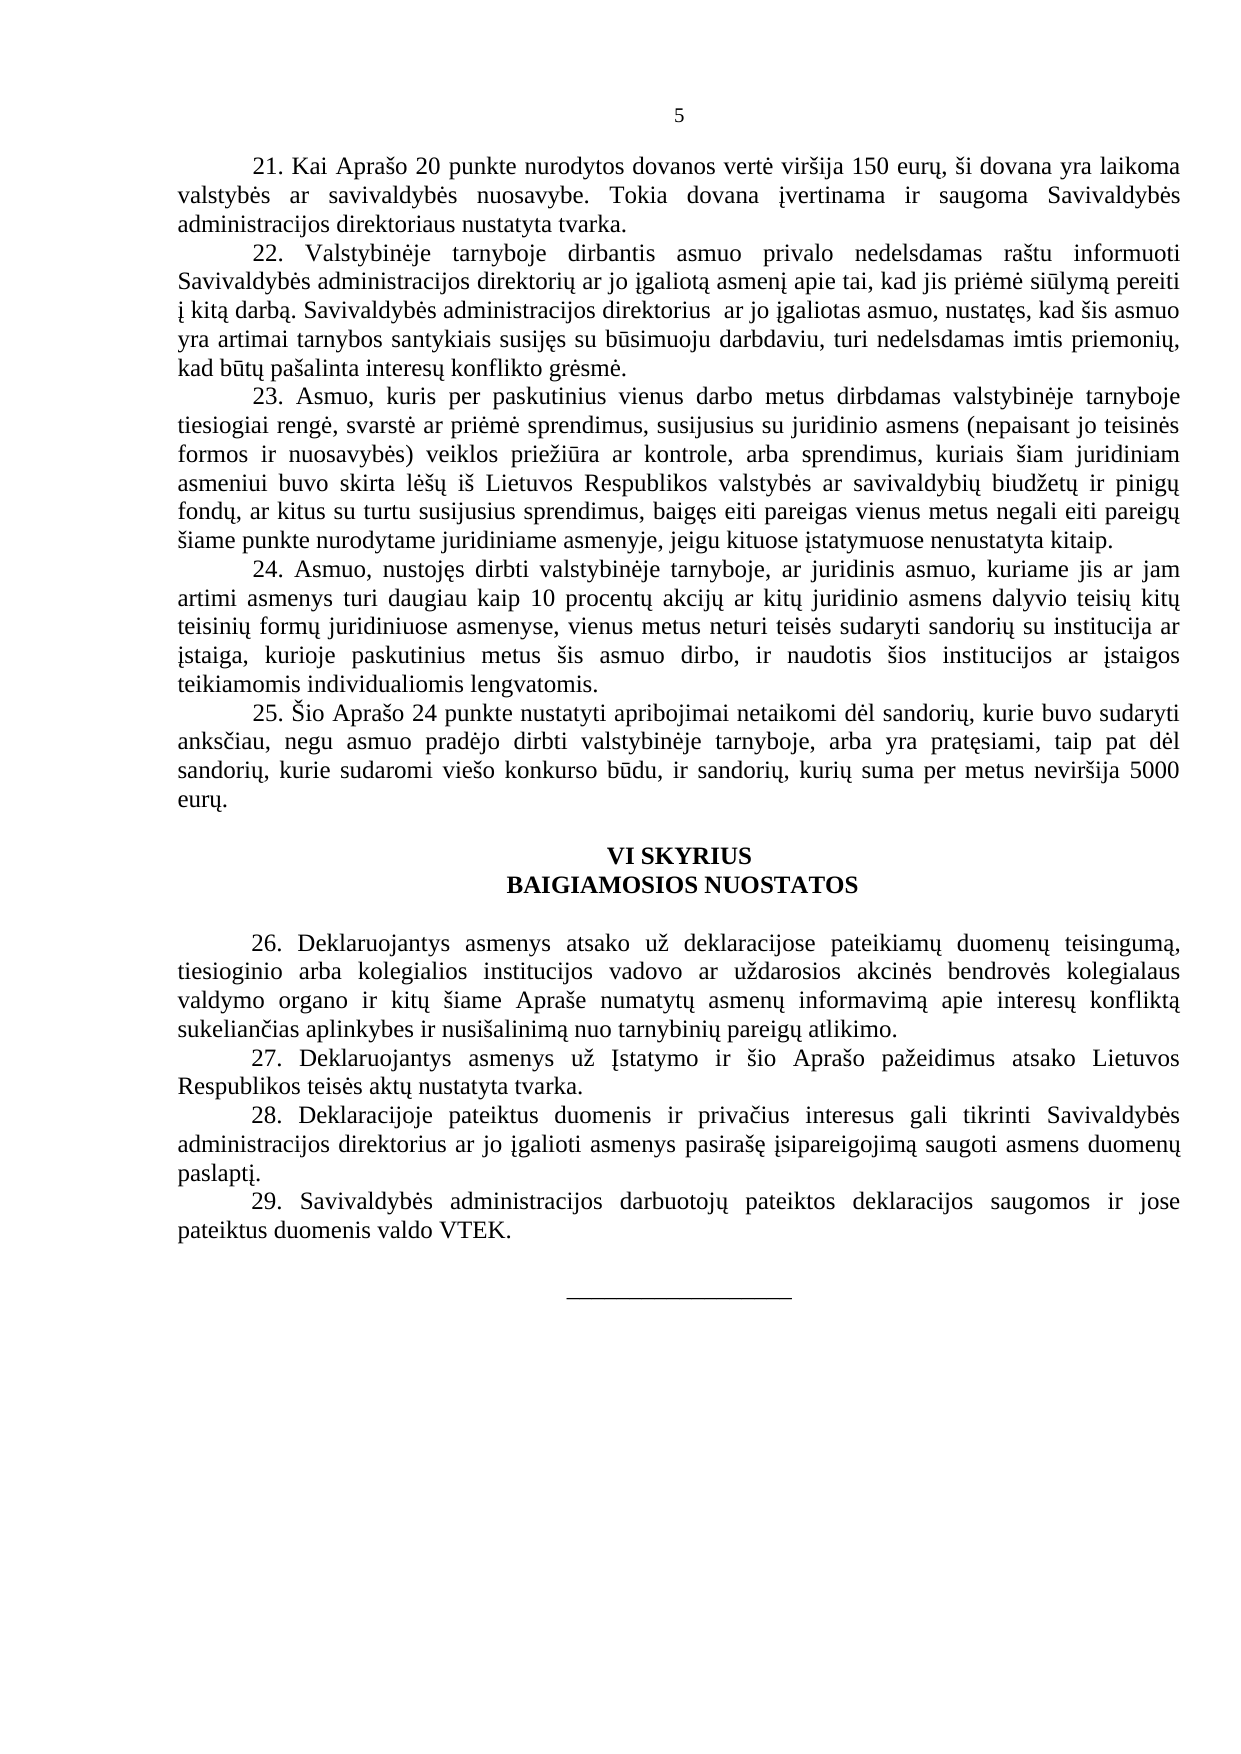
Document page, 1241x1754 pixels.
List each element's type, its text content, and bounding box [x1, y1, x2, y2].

text BAIGIAMOSIOS NUOSTATOS [177, 870, 1181, 899]
text 29. Savivaldybės administracijos darbuotojų pateiktos deklaracijos saugomos ir jose pateiktus duomenis valdo VTEK. [177, 1186, 1181, 1244]
text 21. Kai Aprašo 20 punkte nurodytos dovanos vertė viršija 150 eurų, ši dovana yra laikoma valstybės ar savivaldybės nuosavybe. Tokia dovana įvertinama ir saugoma Savivaldybės administracijos direktoriaus nustatyta tvarka. [177, 151, 1181, 238]
text 25. Šio Aprašo 24 punkte nustatyti apribojimai netaikomi dėl sandorių, kurie buvo sudaryti anksčiau, negu asmuo pradėjo dirbti valstybinėje tarnyboje, arba yra pratęsiami, taip pat dėl sandorių, kurie sudaromi viešo konkurso būdu, ir sandorių, kurių suma per metus neviršija 5000 eurų. [177, 698, 1181, 813]
text 24. Asmuo, nustojęs dirbti valstybinėje tarnyboje, ar juridinis asmuo, kuriame jis ar jam artimi asmenys turi daugiau kaip 10 procentų akcijų ar kitų juridinio asmens dalyvio teisių kitų teisinių formų juridiniuose asmenyse, vienus metus neturi teisės sudaryti sandorių su institucija ar įstaiga, kurioje paskutinius metus šis asmuo dirbo, ir naudotis šios institucijos ar įstaigos teikiamomis individualiomis lengvatomis. [177, 554, 1181, 698]
text 22. Valstybinėje tarnyboje dirbantis asmuo privalo nedelsdamas raštu informuoti Savivaldybės administracijos direktorių ar jo įgaliotą asmenį apie tai, kad jis priėmė siūlymą pereiti į kitą darbą. Savivaldybės administracijos direktorius ar jo įgaliotas asmuo, nustatęs, kad šis asmuo yra artimai tarnybos santykiais susijęs su būsimuoju darbdaviu, turi nedelsdamas imtis priemonių, kad būtų pašalinta interesų konflikto grėsmė. [177, 238, 1181, 381]
text __________________ [177, 1273, 1181, 1301]
text 26. Deklaruojantys asmenys atsako už deklaracijose pateikiamų duomenų teisingumą, tiesioginio arba kolegialios institucijos vadovo ar uždarosios akcinės bendrovės kolegialaus valdymo organo ir kitų šiame Apraše numatytų asmenų informavimą apie interesų konfliktą sukeliančias aplinkybes ir nusišalinimą nuo tarnybinių pareigų atlikimo. [177, 928, 1181, 1043]
text 23. Asmuo, kuris per paskutinius vienus darbo metus dirbdamas valstybinėje tarnyboje tiesiogiai rengė, svarstė ar priėmė sprendimus, susijusius su juridinio asmens (nepaisant jo teisinės formos ir nuosavybės) veiklos priežiūra ar kontrole, arba sprendimus, kuriais šiam juridiniam asmeniui buvo skirta lėšų iš Lietuvos Respublikos valstybės ar savivaldybių biudžetų ir pinigų fondų, ar kitus su turtu susijusius sprendimus, baigęs eiti pareigas vienus metus negali eiti pareigų šiame punkte nurodytame juridiniame asmenyje, jeigu kituose įstatymuose nenustatyta kitaip. [177, 381, 1181, 554]
text 27. Deklaruojantys asmenys už Įstatymo ir šio Aprašo pažeidimus atsako Lietuvos Respublikos teisės aktų nustatyta tvarka. [177, 1043, 1181, 1100]
text VI SKYRIUS [177, 841, 1181, 870]
text 28. Deklaracijoje pateiktus duomenis ir privačius interesus gali tikrinti Savivaldybės administracijos direktorius ar jo įgalioti asmenys pasirašę įsipareigojimą saugoti asmens duomenų paslaptį. [177, 1100, 1181, 1186]
